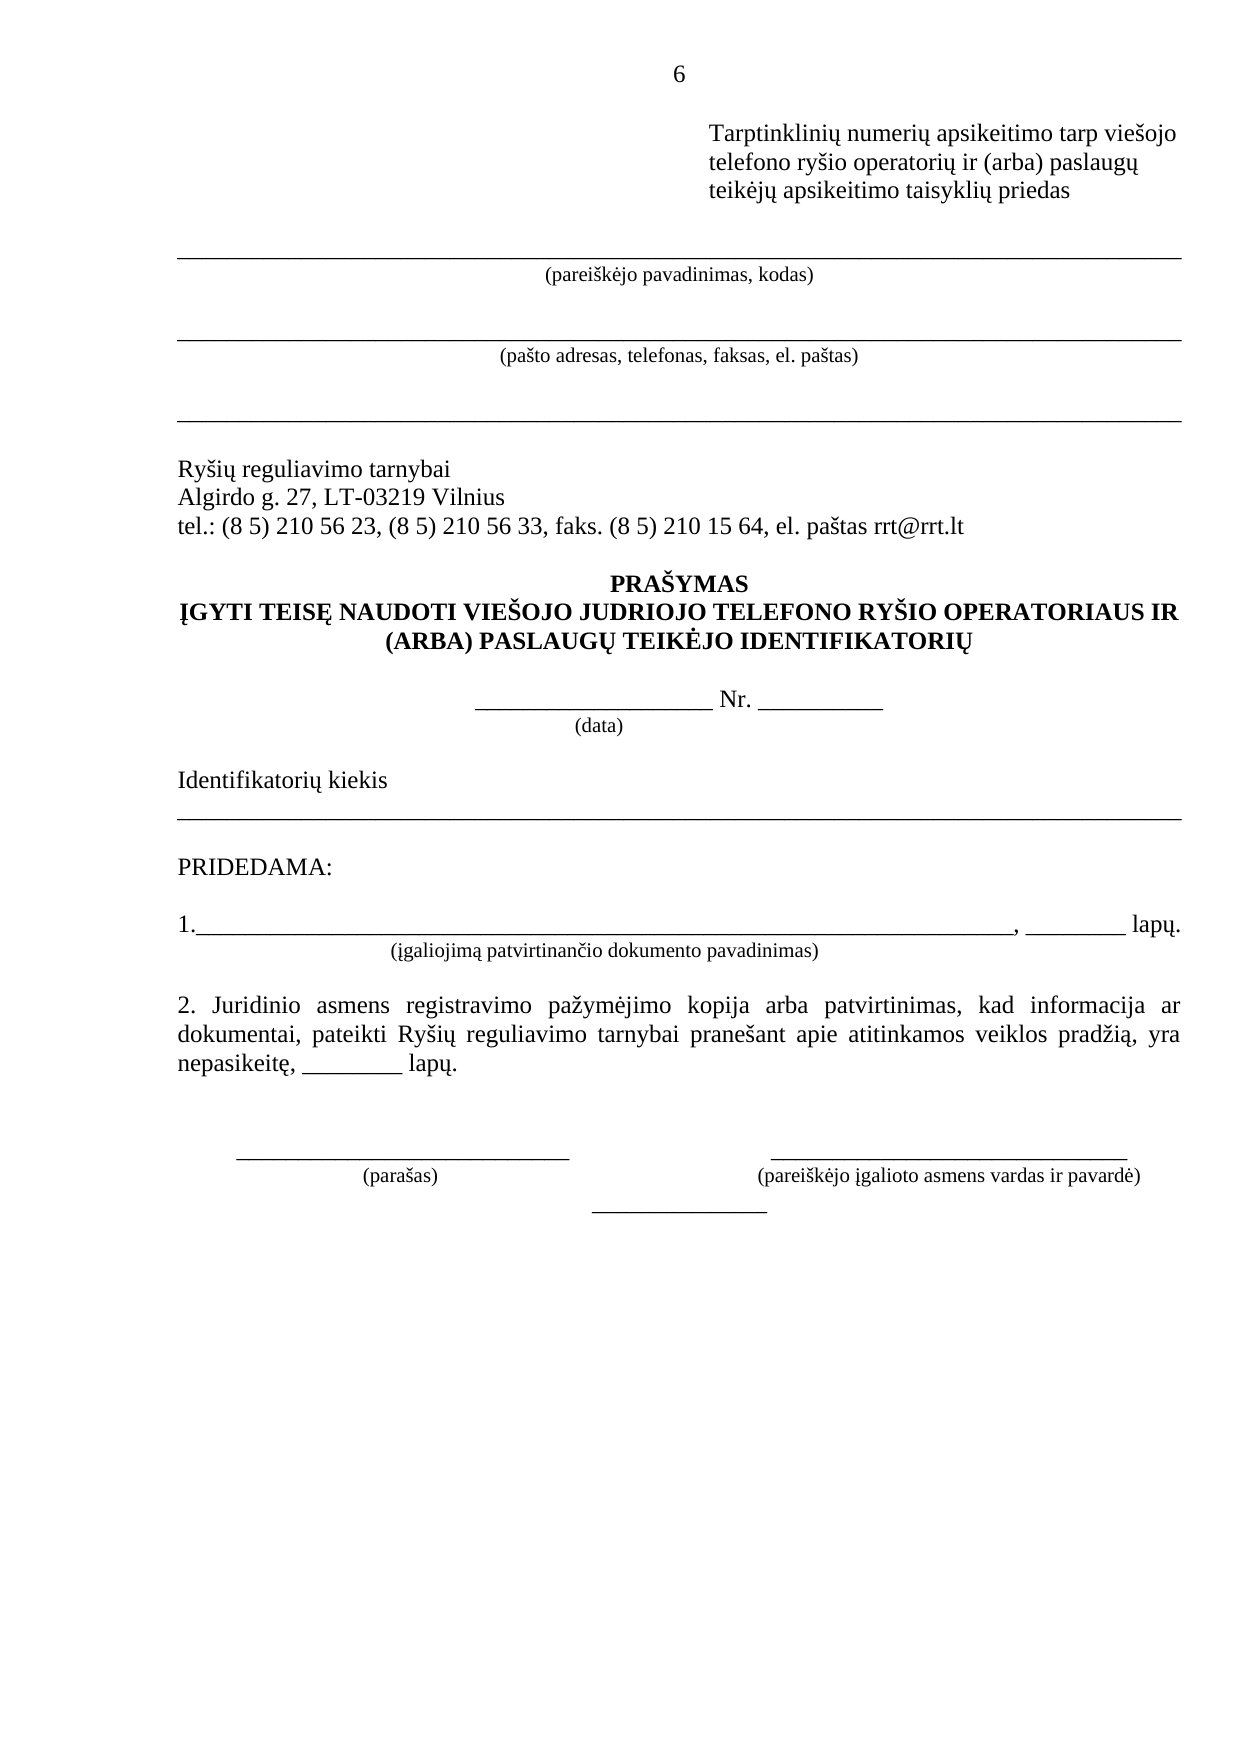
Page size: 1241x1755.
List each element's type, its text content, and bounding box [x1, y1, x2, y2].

text (parašas) (pareiškėjo įgalioto asmens vardas ir pavardė) [177, 1163, 1181, 1187]
text 1. , ________ lapų. [177, 909, 1181, 938]
text ______________ [177, 1187, 1181, 1216]
text Identifikatorių kiekis [177, 765, 1181, 794]
text Ryšių reguliavimo tarnybai [177, 454, 1181, 482]
text (įgaliojimą patvirtinančio dokumento pavadinimas) [177, 938, 1181, 962]
text (pašto adresas, telefonas, faksas, el. paštas) [177, 343, 1181, 367]
text Algirdo g. 27, LT-03219 Vilnius [177, 482, 1181, 511]
text ĮGYTI TEISĘ NAUDOTI VIEŠOJO judriojo telefono ryšio OPERATORIAUS IR (ARBA) PASLAUGŲ TEIKĖJO identifikatorių [177, 597, 1181, 655]
text Tarptinklinių numerių apsikeitimo tarp viešojo [177, 118, 1181, 147]
text Nr. __________ [177, 684, 1181, 712]
text PRAŠYMAS [177, 569, 1181, 597]
text PRIDEDAMA: [177, 852, 1181, 880]
text tel.: (8 5) 210 56 23, (8 5) 210 56 33, faks. (8 5) 210 15 64, el. paštas rrt@rrt.lt [177, 511, 1181, 540]
text teikėjų apsikeitimo taisyklių priedas [177, 176, 1181, 204]
text telefono ryšio operatorių ir (arba) paslaugų [177, 147, 1181, 176]
text 2. Juridinio asmens registravimo pažymėjimo kopija arba patvirtinimas, kad informacija ar dokumentai, pateikti Ryšių reguliavimo tarnybai pranešant apie atitinkamos veiklos pradžią, yra nepasikeitę, ________ lapų. [177, 991, 1181, 1077]
text (pareiškėjo pavadinimas, kodas) [177, 262, 1181, 286]
text (data) [177, 712, 1181, 737]
